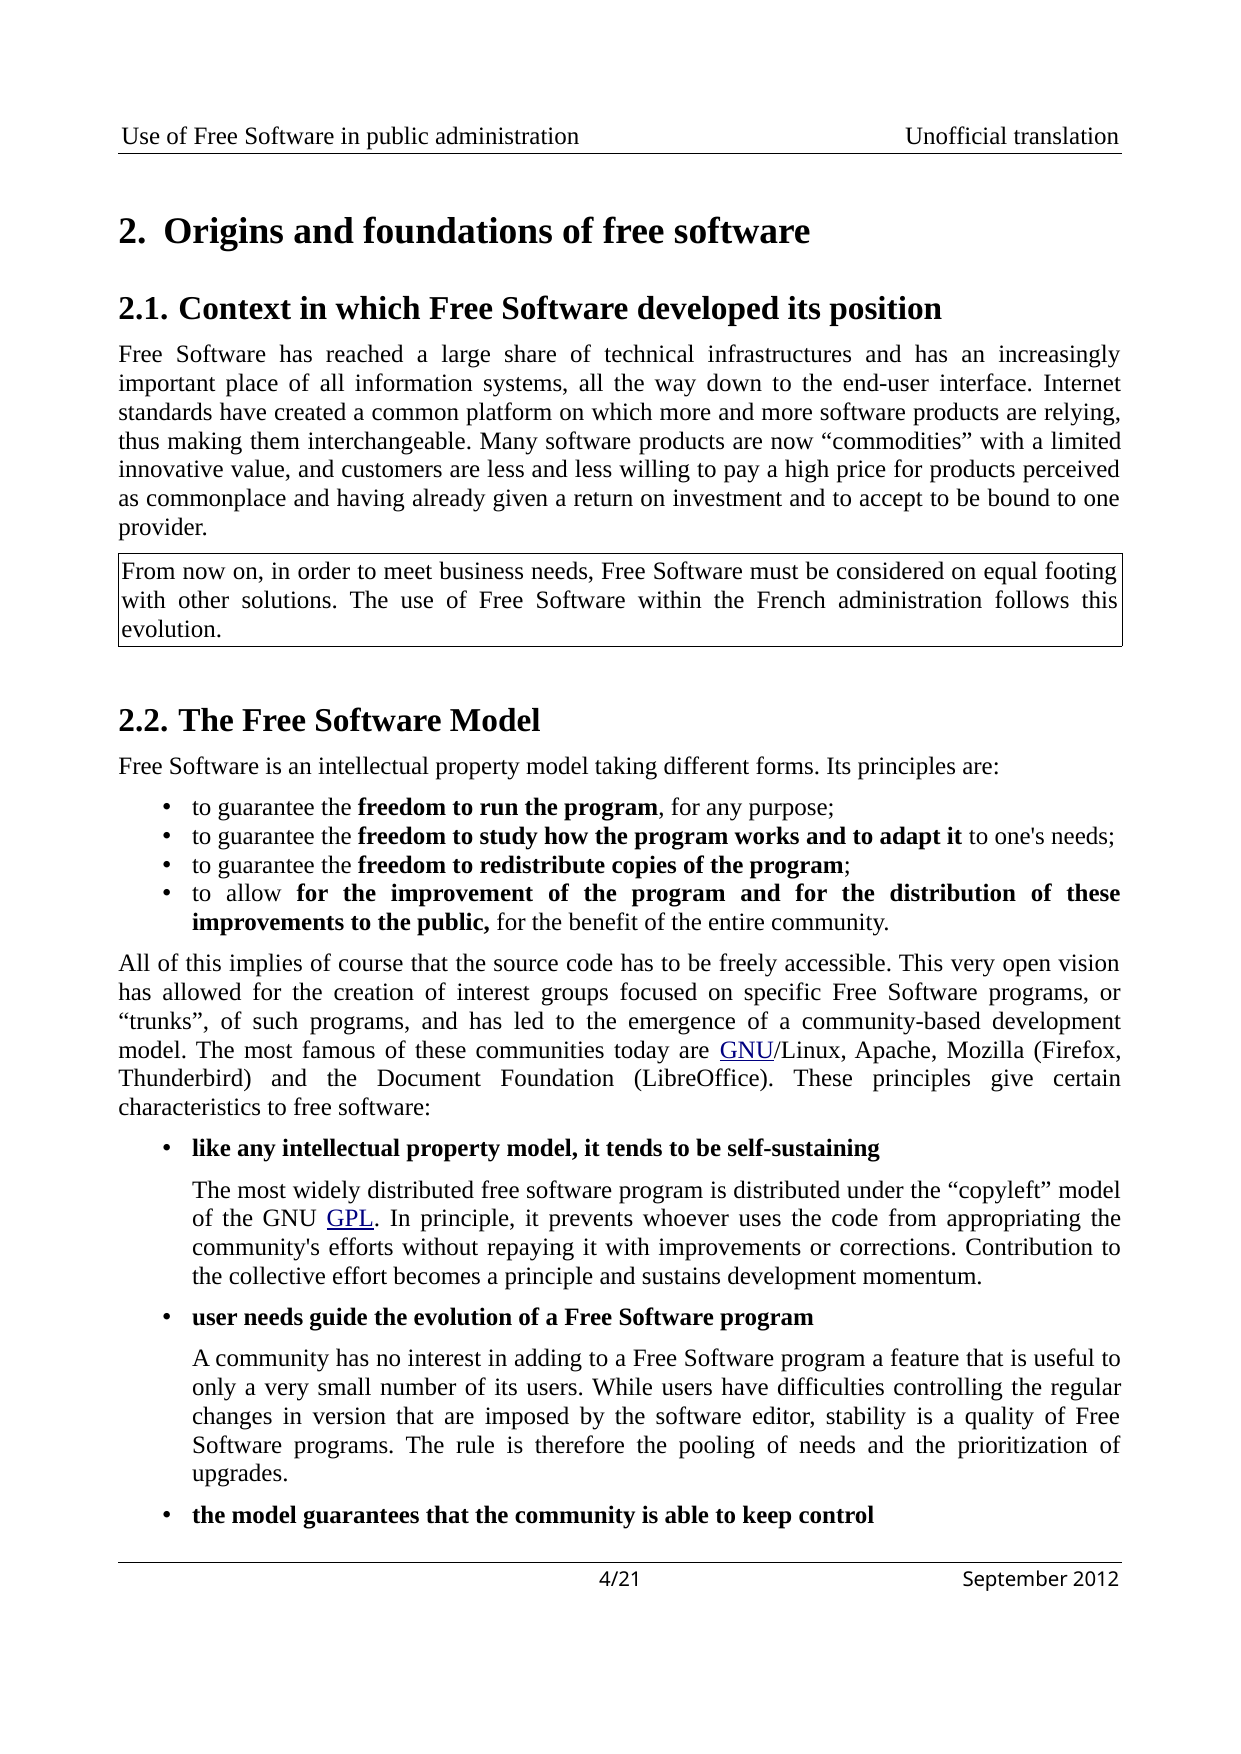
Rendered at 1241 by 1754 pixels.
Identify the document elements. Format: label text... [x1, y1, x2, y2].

list A community has no interest in adding to a Free Software program a feature that is useful to only a very small number of its users. While users have difficulties controlling the regular changes in version that are imposed by the software editor, stability is a quality of Free Software programs. The rule is therefore the pooling of needs and the prioritization of upgrades. [162, 1343, 1122, 1487]
list to allow for the improvement of the program and for the distribution of these improvements to the public, for the benefit of the entire community. [162, 878, 1122, 936]
list user needs guide the evolution of a Free Software program [162, 1302, 1122, 1331]
text Free Software is an intellectual property model taking different forms. Its principles are: [118, 751, 1122, 780]
subtitle Origins and foundations of free software [118, 208, 1122, 251]
text From now on, in order to meet business needs, Free Software must be considered on equal footing with other solutions. The use of Free Software within the French administration follows this evolution. [119, 554, 1122, 646]
list the model guarantees that the community is able to keep control [162, 1500, 1122, 1528]
list to guarantee the freedom to redistribute copies of the program; [162, 850, 1122, 878]
text All of this implies of course that the source code has to be freely accessible. This very open vision has allowed for the creation of interest groups focused on specific Free Software programs, or “trunks”, of such programs, and has led to the emergence of a community-based development model. The most famous of these communities today are GNU/Linux, Apache, Mozilla (Firefox, Thunderbird) and the Document Foundation (LibreOffice). These principles give certain characteristics to free software: [118, 948, 1122, 1121]
list The most widely distributed free software program is distributed under the “copyleft” model of the GNU GPL. In principle, it prevents whoever uses the code from appropriating the community's efforts without repaying it with improvements or corrections. Contribution to the collective effort becomes a principle and sustains development momentum. [162, 1175, 1122, 1290]
list to guarantee the freedom to run the program, for any purpose; [162, 792, 1122, 821]
list to guarantee the freedom to study how the program works and to adapt it to one's needs; [162, 821, 1122, 850]
subtitle The Free Software Model [118, 700, 1122, 738]
subtitle Context in which Free Software developed its position [118, 289, 1122, 327]
text Free Software has reached a large share of technical infrastructures and has an increasingly important place of all information systems, all the way down to the end-user interface. Internet standards have created a common platform on which more and more software products are relying, thus making them interchangeable. Many software products are now “commodities” with a limited innovative value, and customers are less and less willing to pay a high price for products perceived as commonplace and having already given a return on investment and to accept to be bound to one provider. [118, 339, 1122, 541]
list like any intellectual property model, it tends to be self-sustaining [162, 1133, 1122, 1162]
